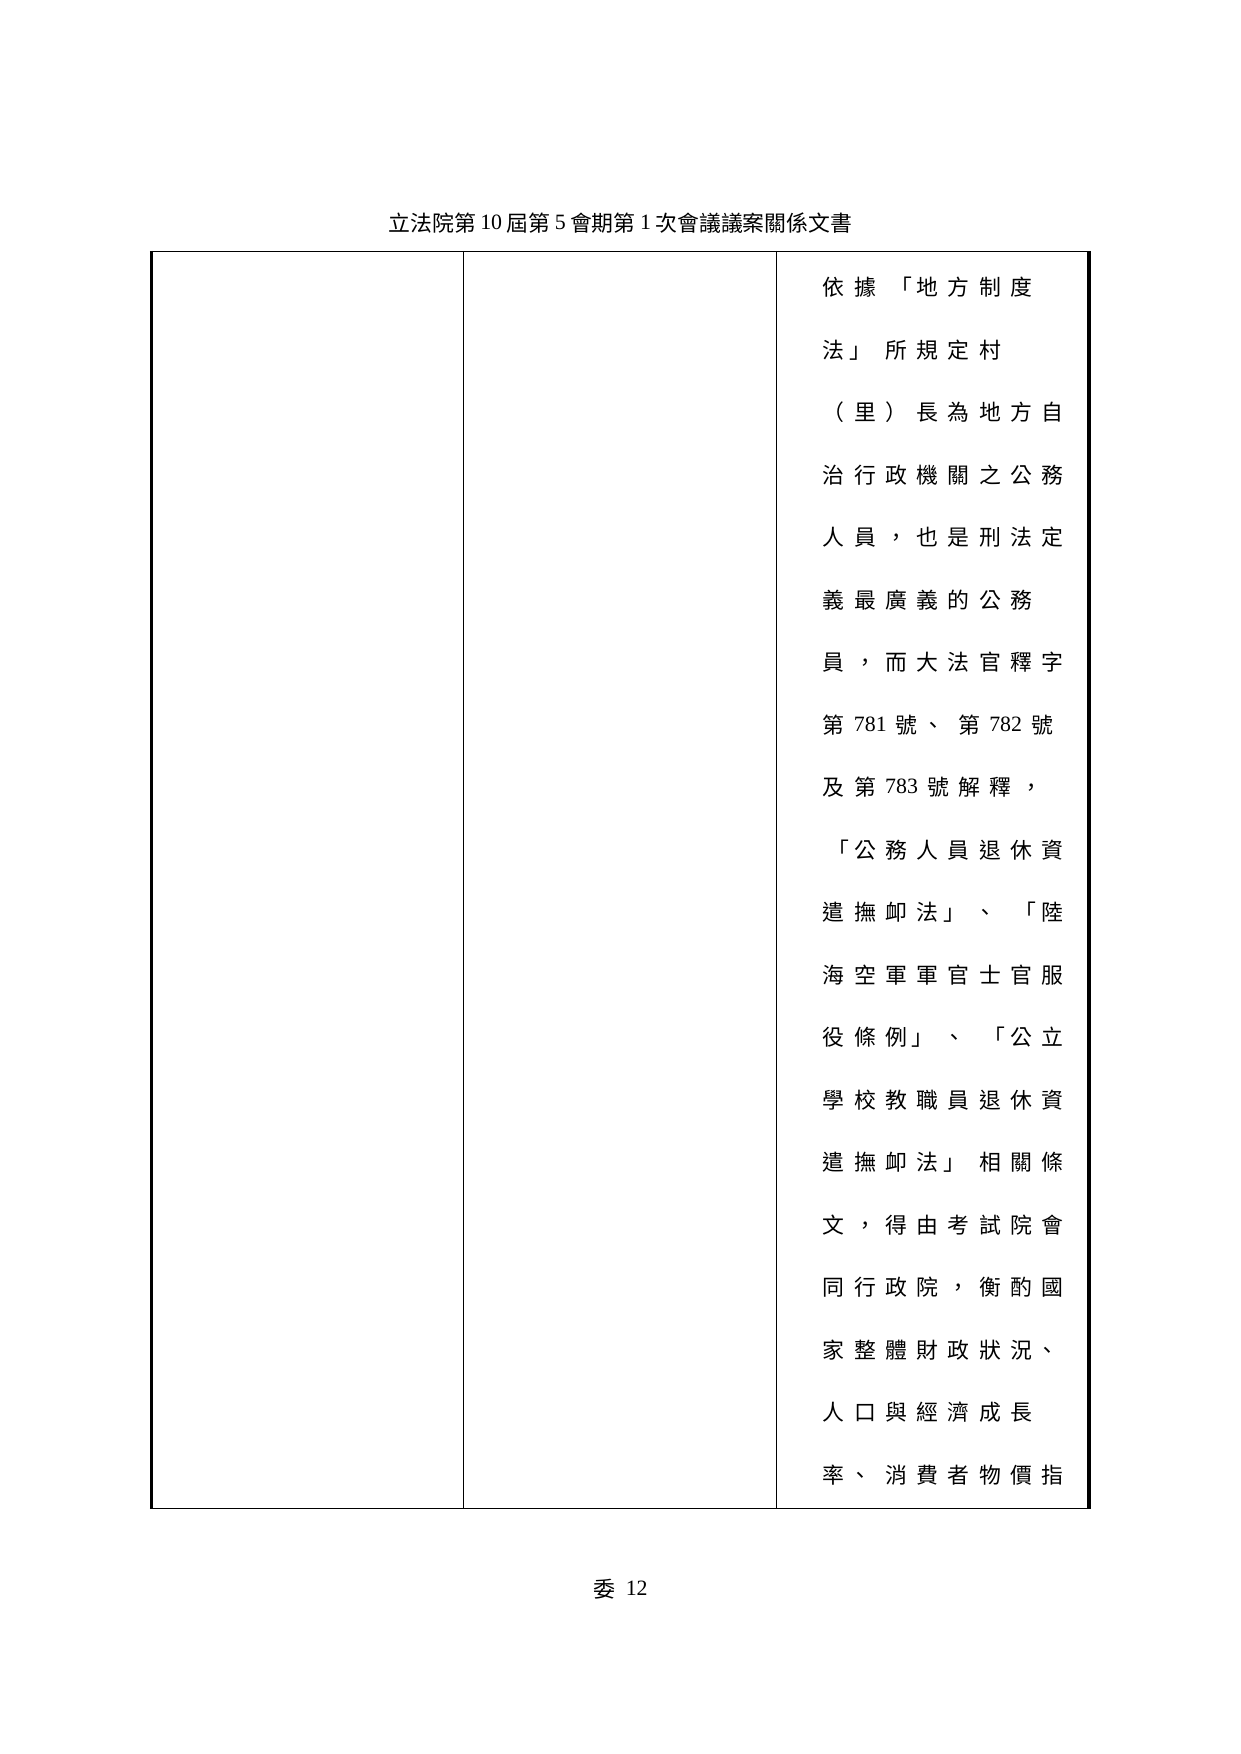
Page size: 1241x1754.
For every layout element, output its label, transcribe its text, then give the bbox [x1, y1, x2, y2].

table_cell 依據「地方制度法」所規定村（里）長為地方自治行政機關之公務人員，也是刑法定義最廣義的公務員，而大法官釋字第781號、第782號及第783號解釋，「公務人員退休資遣撫卹法」、「陸海空軍軍官士官服役條例」、「公立學校教職員退休資遣撫卹法」相關條文，得由考試院會同行政院，衡酌國家整體財政狀況、人口與經濟成長率、消費者物價指 [777, 252, 1087, 1508]
table_cell [153, 252, 463, 1508]
table_cell [464, 252, 776, 1508]
